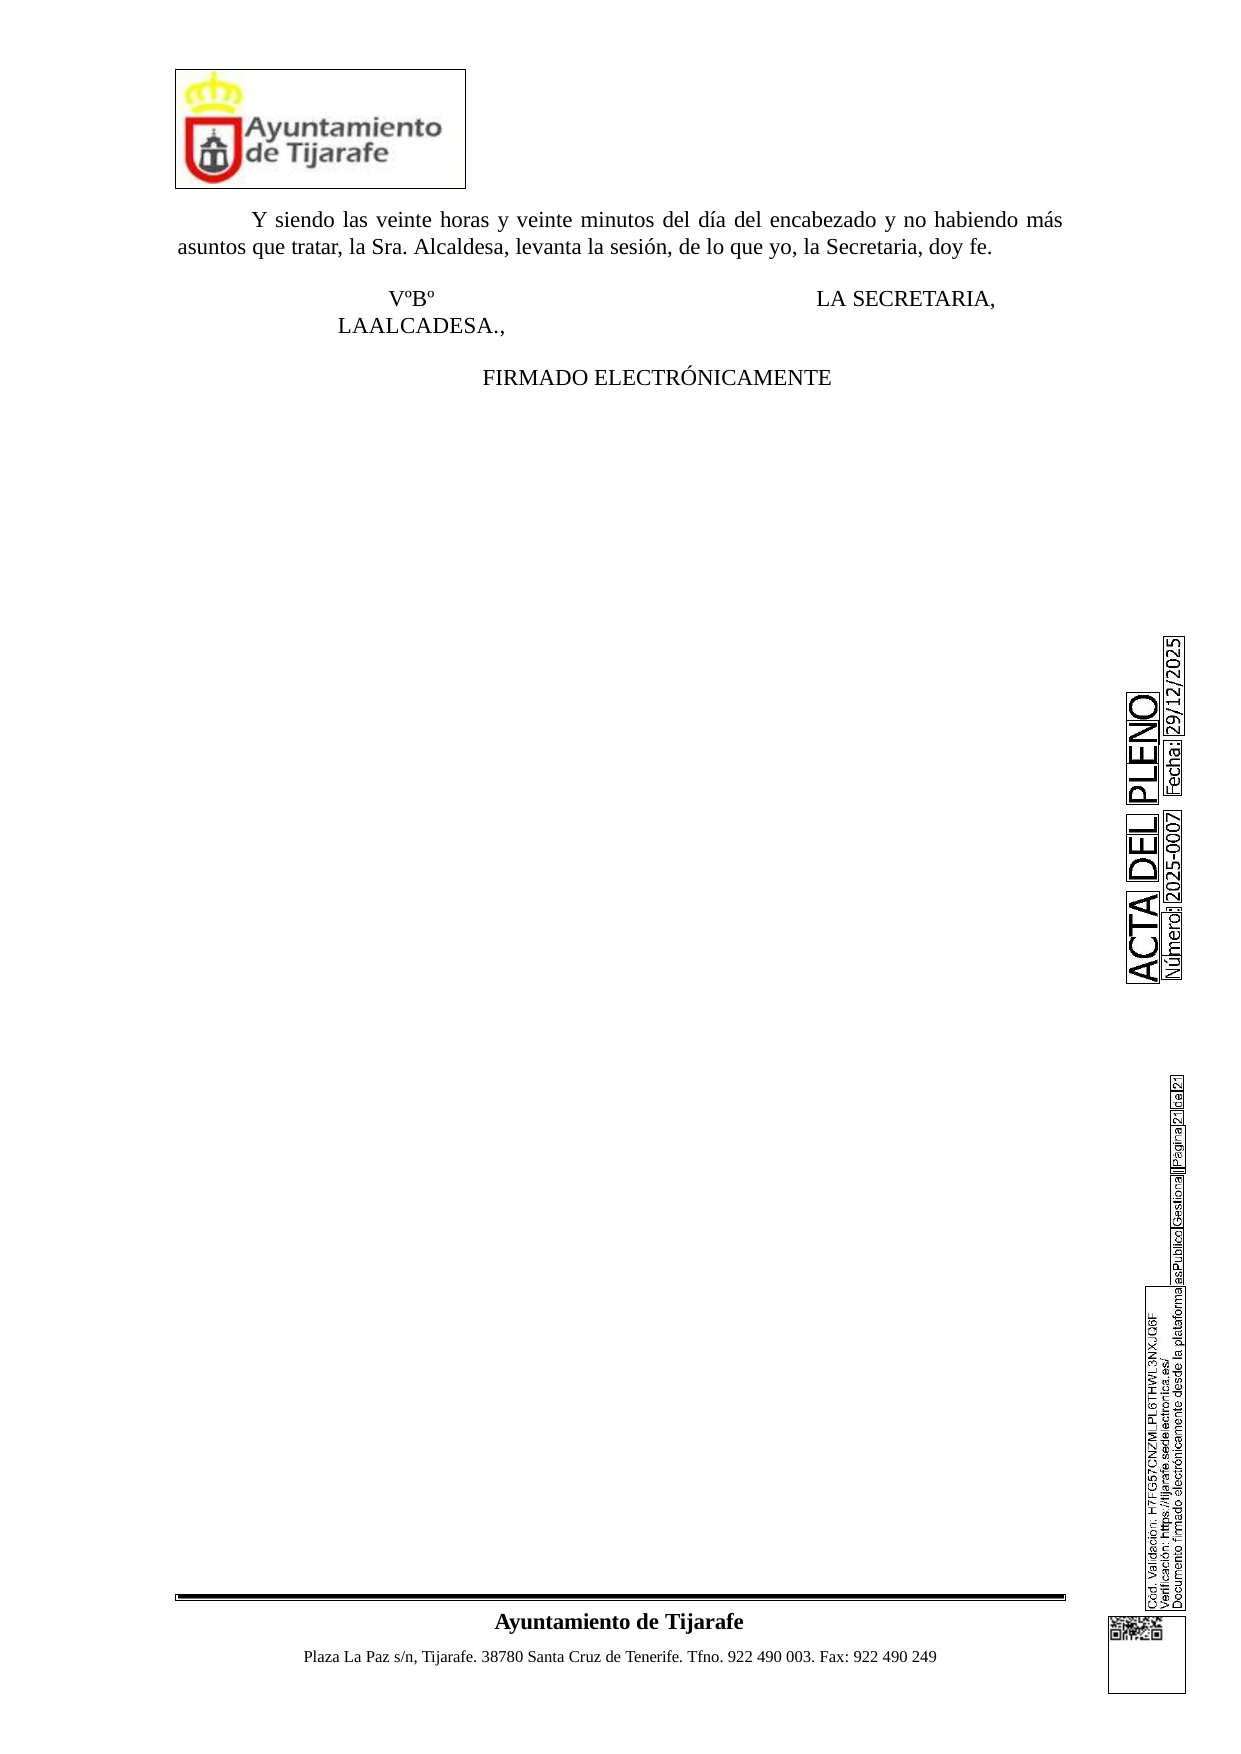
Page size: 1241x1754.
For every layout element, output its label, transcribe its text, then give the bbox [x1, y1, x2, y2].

picture [1162, 913, 1181, 955]
picture [1127, 764, 1158, 804]
picture [1171, 1076, 1183, 1090]
picture [1127, 815, 1158, 834]
picture [1171, 1111, 1183, 1125]
picture [176, 1595, 1065, 1600]
picture [1164, 811, 1181, 902]
text LA SECRETARIA, [816, 286, 1021, 312]
picture [1171, 1092, 1183, 1108]
text Plaza La Paz s/n, Tijarafe. 38780 Santa Cruz de Tenerife. Tfno. 922 490 003. Fax: 922 490 249 [303, 1647, 962, 1666]
picture [1145, 1229, 1186, 1286]
picture [1127, 721, 1158, 763]
picture [1127, 693, 1159, 720]
picture [1161, 908, 1182, 912]
picture [1171, 1126, 1185, 1167]
picture [1127, 835, 1158, 881]
picture [1164, 637, 1184, 735]
text VºBº [388, 286, 459, 312]
picture [1164, 741, 1181, 795]
picture [1171, 1176, 1183, 1227]
text FIRMADO ELECTRÓNICAMENTE [482, 365, 857, 391]
picture [1162, 956, 1181, 979]
text Ayuntamiento de Tijarafe [494, 1609, 771, 1634]
picture [1109, 1617, 1185, 1693]
picture [1146, 1287, 1185, 1610]
picture [1171, 1169, 1185, 1173]
text Y siendo las veinte horas y veinte minutos del día del encabezado y no habiendo más [251, 207, 1086, 233]
text asuntos que tratar, la Sra. Alcaldesa, levanta la sesión, de lo que yo, la Secretaria, doy fe. [177, 234, 1086, 259]
picture [176, 70, 465, 188]
text LAALCADESA., [338, 313, 530, 338]
picture [1127, 892, 1159, 983]
